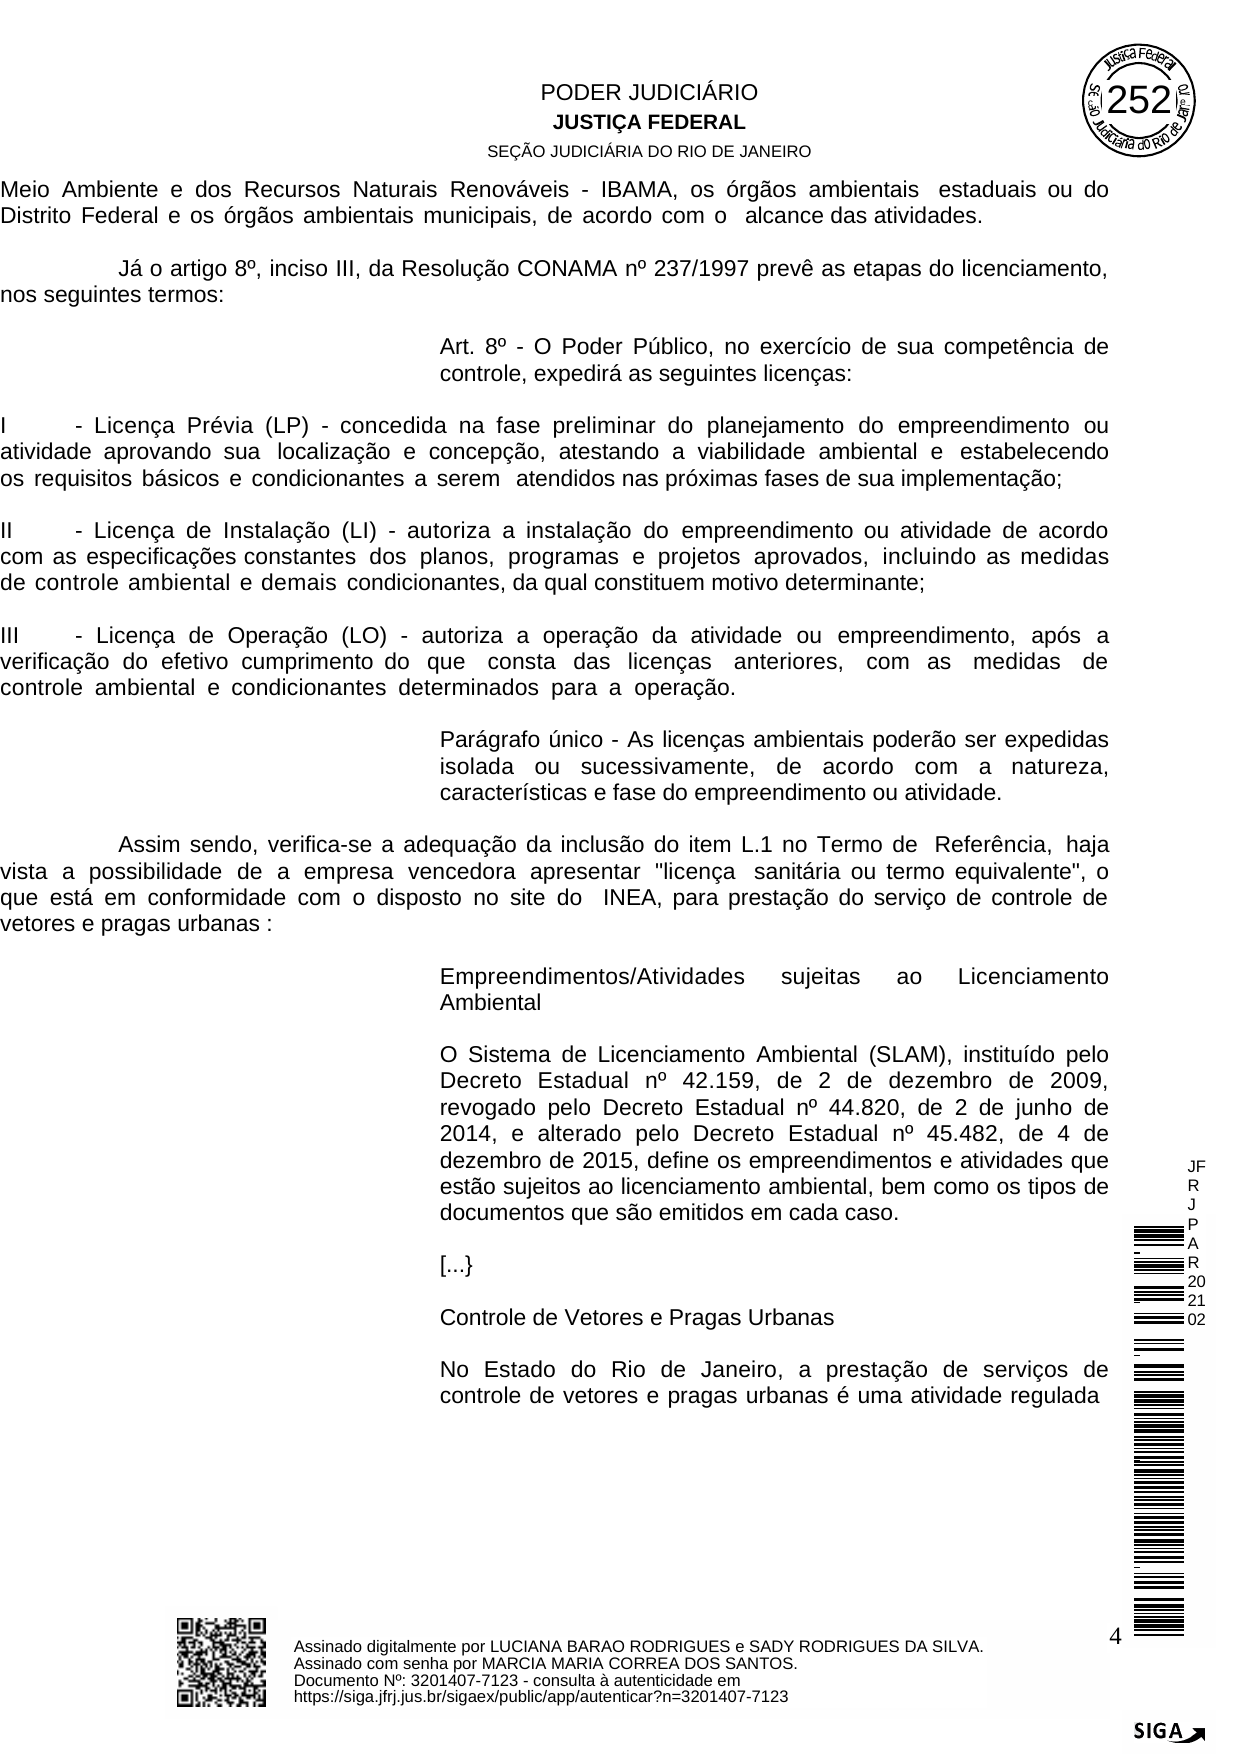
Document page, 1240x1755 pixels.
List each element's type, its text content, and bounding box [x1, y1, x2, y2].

text JFRJPAR202102053A [1187, 1157, 1206, 1329]
text [...} [439, 1251, 1122, 1278]
text Controle de Vetores e Pragas Urbanas [439, 1304, 1122, 1330]
text Assim sendo, verifica-se a adequação da inclusão do item L.1 no Termo de Referência, haja vista a possibilidade de a empresa vencedora apresentar "licença sanitária ou termo equivalente", o que está em conformidade com o disposto no site do INEA, para prestação do serviço de controle de vetores e pragas urbanas : [0, 831, 1109, 937]
text e [1180, 96, 1192, 105]
text Empreendimentos/Atividades sujeitas ao Licenciamento Ambiental [439, 963, 1109, 1015]
text Art. 8º - O Poder Público, no exercício de sua competência de controle, expedirá as seguintes licenças: [439, 333, 1109, 386]
text O Sistema de Licenciamento Ambiental (SLAM), instituído pelo Decreto Estadual nº 42.159, de 2 de dezembro de 2009, revogado pelo Decreto Estadual nº 44.820, de 2 de junho de 2014, e alterado pelo Decreto Estadual nº 45.482, de 4 de dezembro de 2015, define os empreendimentos e atividades que estão sujeitos ao licenciamento ambiental, bem como os tipos de documentos que são emitidos em cada caso. [439, 1041, 1109, 1226]
list - Licença Prévia (LP) - concedida na fase preliminar do planejamento do empreendimento ou atividade aprovando sua localização e concepção, atestando a viabilidade ambiental e estabelecendo os requisitos básicos e condicionantes a serem atendidos nas próximas fases de sua implementação; [0, 412, 1109, 491]
text Já o artigo 8º, inciso III, da Resolução CONAMA nº 237/1997 prevê as etapas do licenciamento, nos seguintes termos: [0, 255, 1109, 307]
text No Estado do Rio de Janeiro, a prestação de serviços de controle de vetores e pragas urbanas é uma atividade regulada [439, 1356, 1109, 1408]
list - Licença de Operação (LO) - autoriza a operação da atividade ou empreendimento, após a verificação do efetivo cumprimento do que consta das licenças anteriores, com as medidas de controle ambiental e condicionantes determinados para a operação. [0, 622, 1109, 701]
text Meio Ambiente e dos Recursos Naturais Renováveis - IBAMA, os órgãos ambientais estaduais ou do Distrito Federal e os órgãos ambientais municipais, de acordo com o alcance das atividades. [0, 176, 1109, 229]
text ç [1088, 97, 1100, 106]
list - Licença de Instalação (LI) - autoriza a instalação do empreendimento ou atividade de acordo com as especificações constantes dos planos, programas e projetos aprovados, incluindo as medidas de controle ambiental e demais condicionantes, da qual constituem motivo determinante; [0, 517, 1109, 596]
text Parágrafo único - As licenças ambientais poderão ser expedidas isolada ou sucessivamente, de acordo com a natureza, características e fase do empreendimento ou atividade. [439, 726, 1109, 806]
text [1217, 1251, 1239, 1278]
